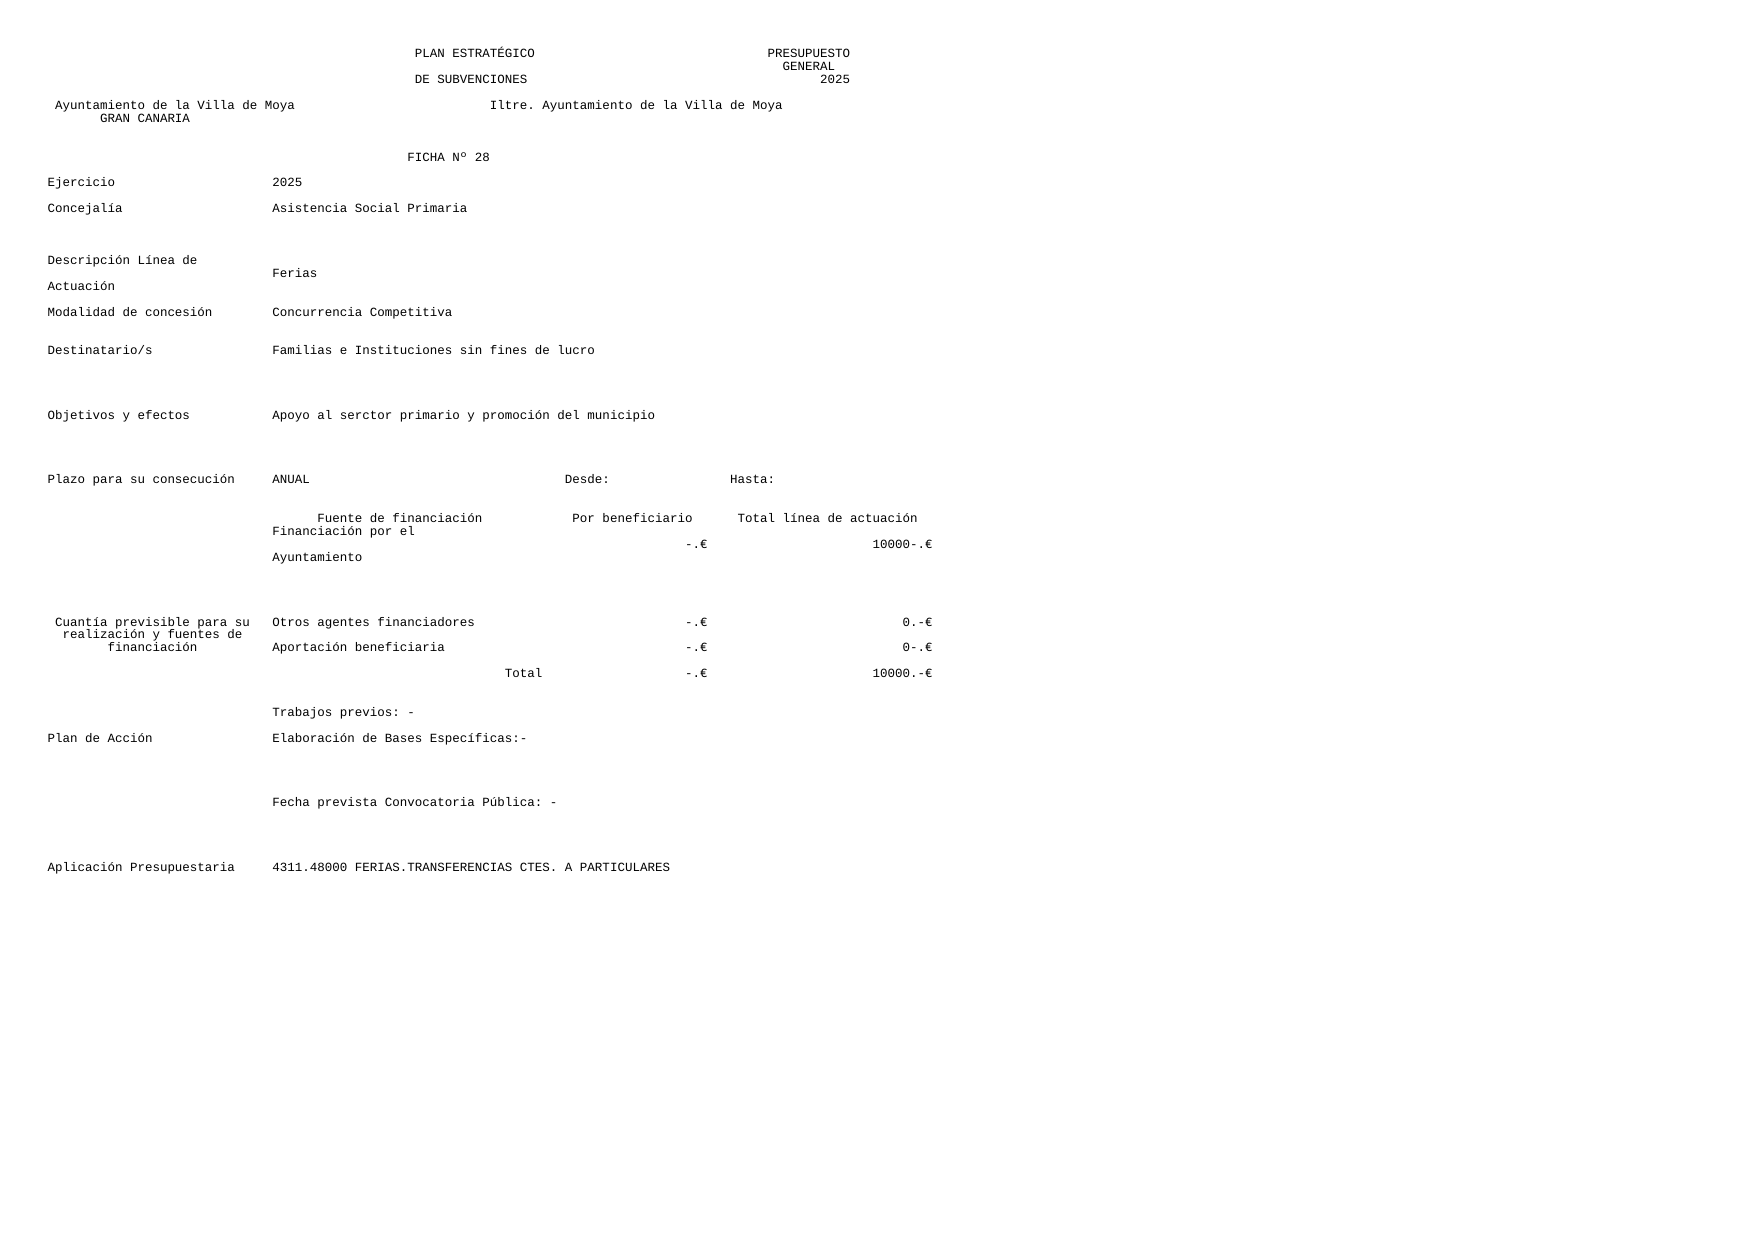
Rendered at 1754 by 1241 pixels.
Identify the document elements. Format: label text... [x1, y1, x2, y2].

text PLAN ESTRATÉGICO PRESUPUESTO GENERAL DE SUBVENCIONES 2025 Ayuntamiento de la Villa de Moya Iltre. Ayuntamiento de la Villa de Moya GRAN CANARIA FICHA Nº 28 Ejercicio 2025 Concejalía Asistencia Social Primaria Descripción Línea de Ferias Actuación Modalidad de concesión Concurrencia Competitiva Destinatario/s Familias e Instituciones sin fines de lucro Objetivos y efectos Apoyo al serctor primario y promoción del municipio Plazo para su consecución ANUAL Desde: Hasta: Fuente de financiación Por beneficiario Total línea de actuación Financiación por el -.€ 10000-.€ Ayuntamiento Cuantía previsible para su Otros agentes financiadores -.€ 0.-€ realización y fuentes de financiación Aportación beneficiaria -.€ 0-.€ Total -.€ 10000.-€ Trabajos previos: - Plan de Acción Elaboración de Bases Específicas:- Fecha prevista Convocatoria Pública: - Aplicación Presupuestaria 4311.48000 FERIAS.TRANSFERENCIAS CTES. A PARTICULARES [47, 47, 1707, 874]
